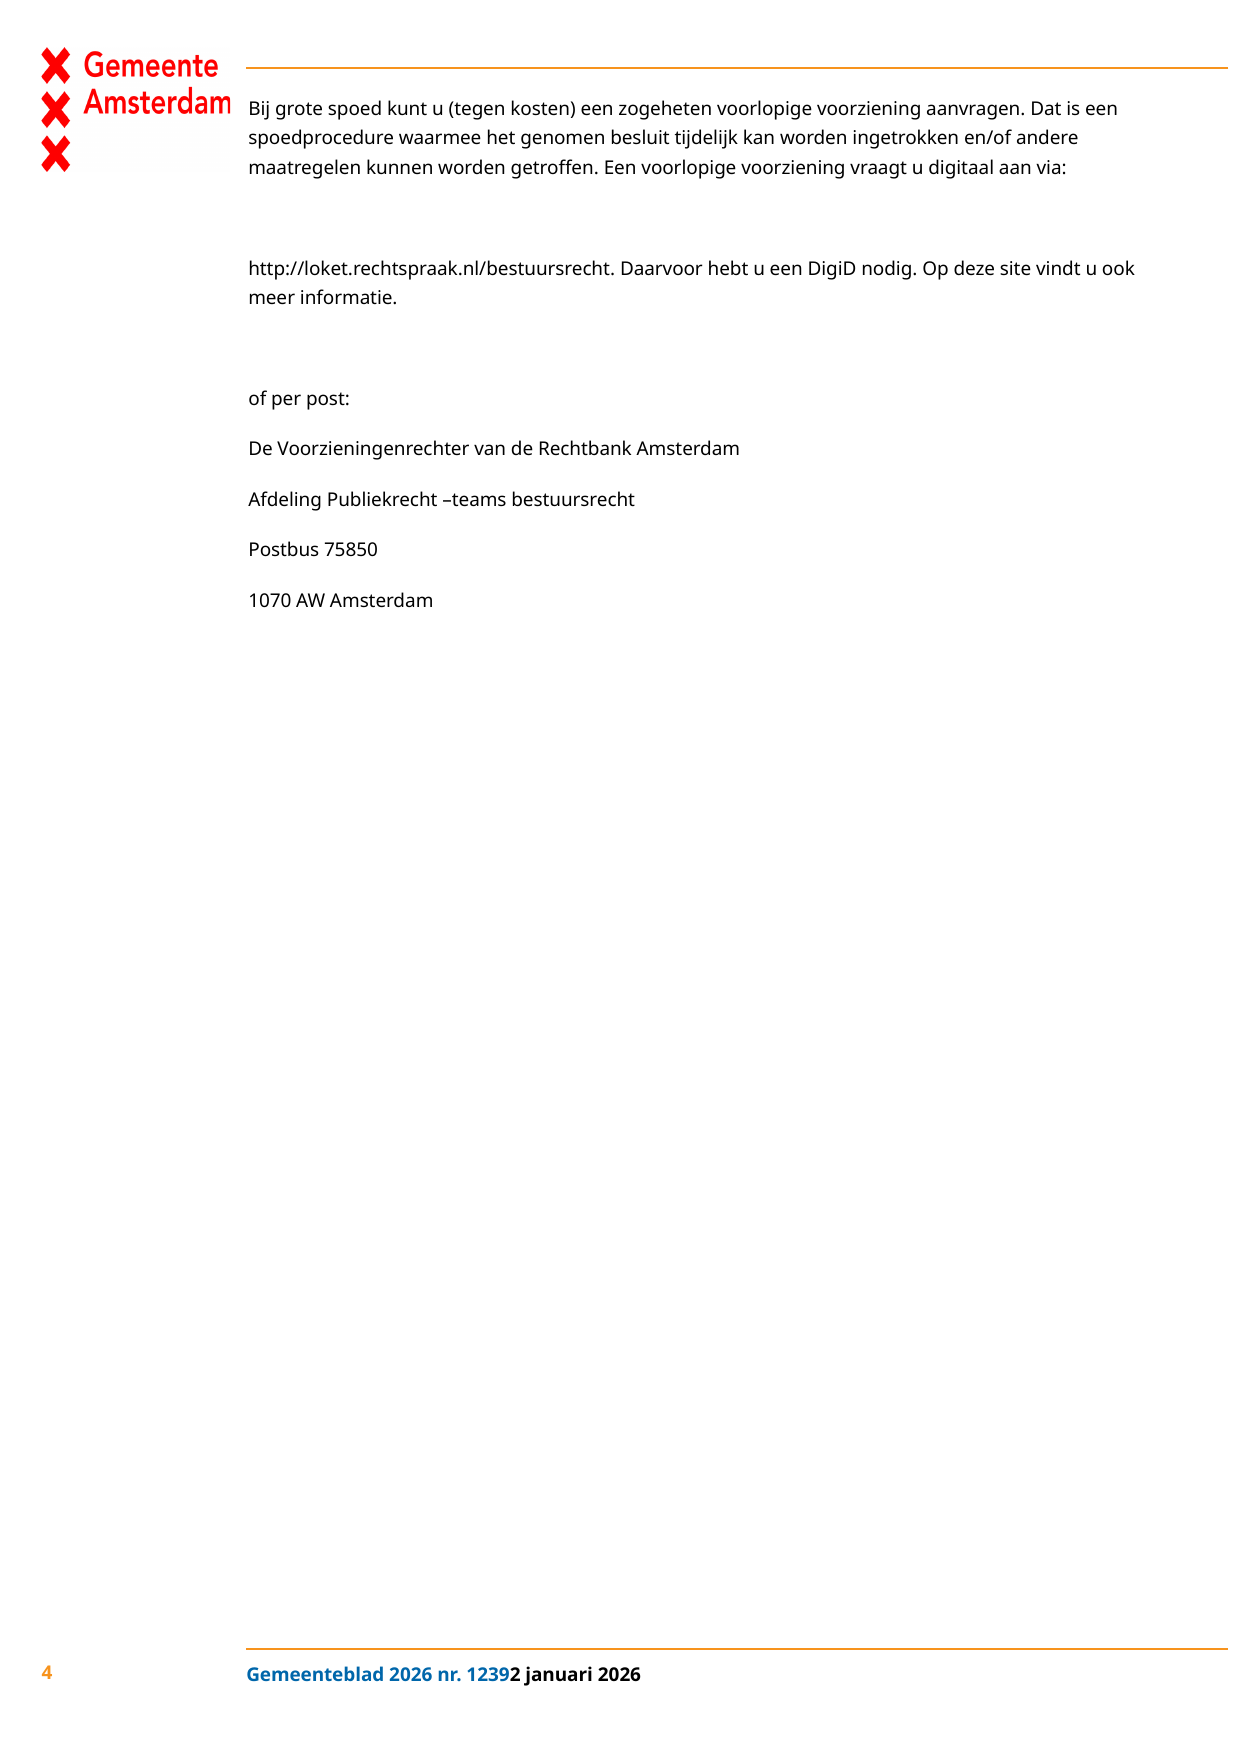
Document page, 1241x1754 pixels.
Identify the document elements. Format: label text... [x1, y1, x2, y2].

text Postbus 75850 [248, 536, 1152, 562]
text of per post: [248, 385, 1152, 411]
text Afdeling Publiekrecht –teams bestuursrecht [248, 486, 1152, 512]
text 1070 AW Amsterdam [248, 587, 1152, 613]
picture [41, 47, 231, 172]
text De Voorzieningenrechter van de Rechtbank Amsterdam [248, 436, 1152, 461]
text Bij grote spoed kunt u (tegen kosten) een zogeheten voorlopige voorziening aanvragen. Dat is een spoedprocedure waarmee het genomen besluit tijdelijk kan worden ingetrokken en/of andere maatregelen kunnen worden getroffen. Een voorlopige voorziening vraagt u digitaal aan via: [248, 95, 1152, 180]
text http://loket.rechtspraak.nl/bestuursrecht. Daarvoor hebt u een DigiD nodig. Op deze site vindt u ook meer informatie. [248, 255, 1152, 310]
